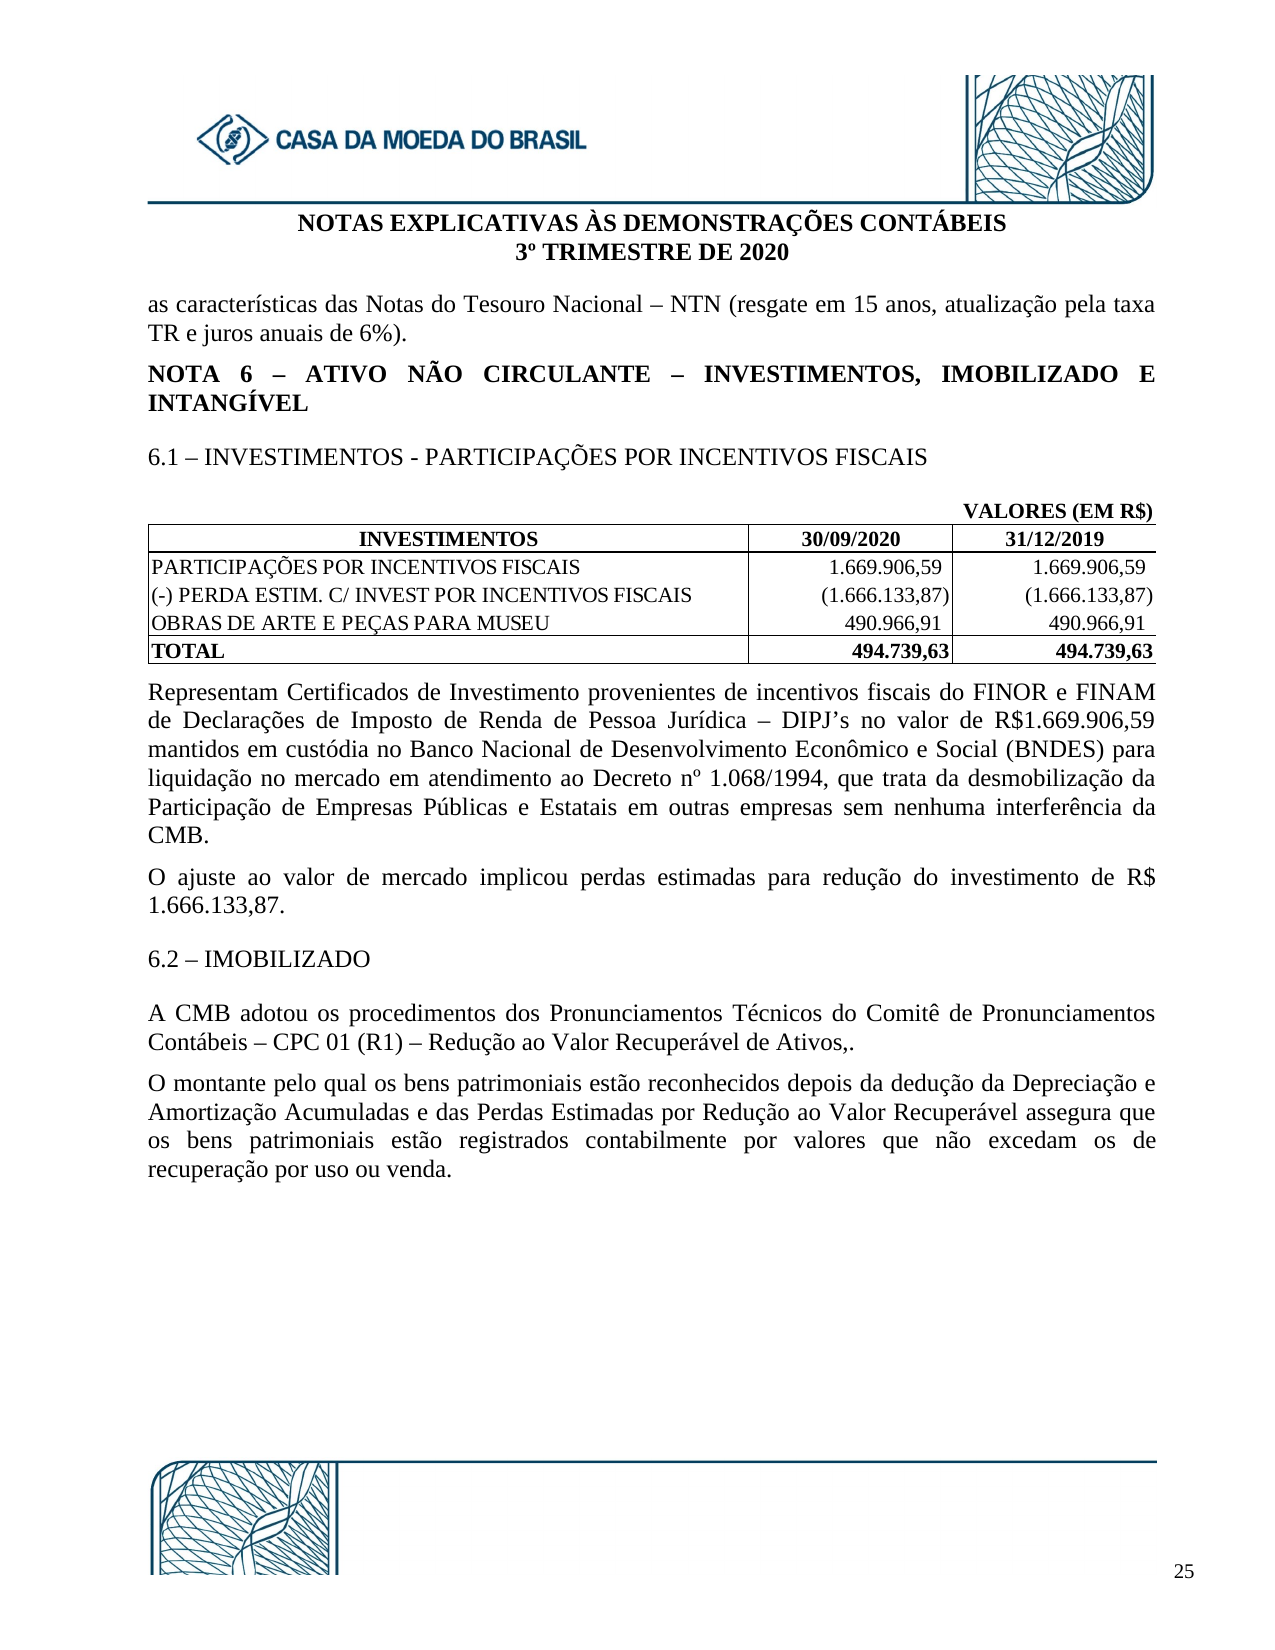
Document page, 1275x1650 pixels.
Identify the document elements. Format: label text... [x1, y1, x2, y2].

text O ajuste ao valor de mercado implicou perdas estimadas para redução do investimento de R$ 1.666.133,87. [148, 862, 1157, 919]
text 6.2 – IMOBILIZADO [148, 944, 1157, 973]
text as características das Notas do Tesouro Nacional – NTN (resgate em 15 anos, atualização pela taxa TR e juros anuais de 6%). [148, 289, 1157, 347]
text A CMB adotou os procedimentos dos Pronunciamentos Técnicos do Comitê de Pronunciamentos Contábeis – CPC 01 (R1) – Redução ao Valor Recuperável de Ativos,. [148, 998, 1157, 1055]
text O montante pelo qual os bens patrimoniais estão reconhecidos depois da dedução da Depreciação e Amortização Acumuladas e das Perdas Estimadas por Redução ao Valor Recuperável assegura que os bens patrimoniais estão registrados contabilmente por valores que não excedam os de recuperação por uso ou venda. [148, 1068, 1157, 1183]
text Representam Certificados de Investimento provenientes de incentivos fiscais do FINOR e FINAM de Declarações de Imposto de Renda de Pessoa Jurídica – DIPJ’s no valor de R$1.669.906,59 mantidos em custódia no Banco Nacional de Desenvolvimento Econômico e Social (BNDES) para liquidação no mercado em atendimento ao Decreto nº 1.068/1994, que trata da desmobilização da Participação de Empresas Públicas e Estatais em outras empresas sem nenhuma interferência da CMB. [148, 677, 1157, 849]
text NOTA 6 – ATIVO NÃO CIRCULANTE – INVESTIMENTOS, IMOBILIZADO E INTANGÍVEL [148, 359, 1157, 417]
text 6.1 – INVESTIMENTOS - PARTICIPAÇÕES POR INCENTIVOS FISCAIS [148, 442, 1157, 471]
